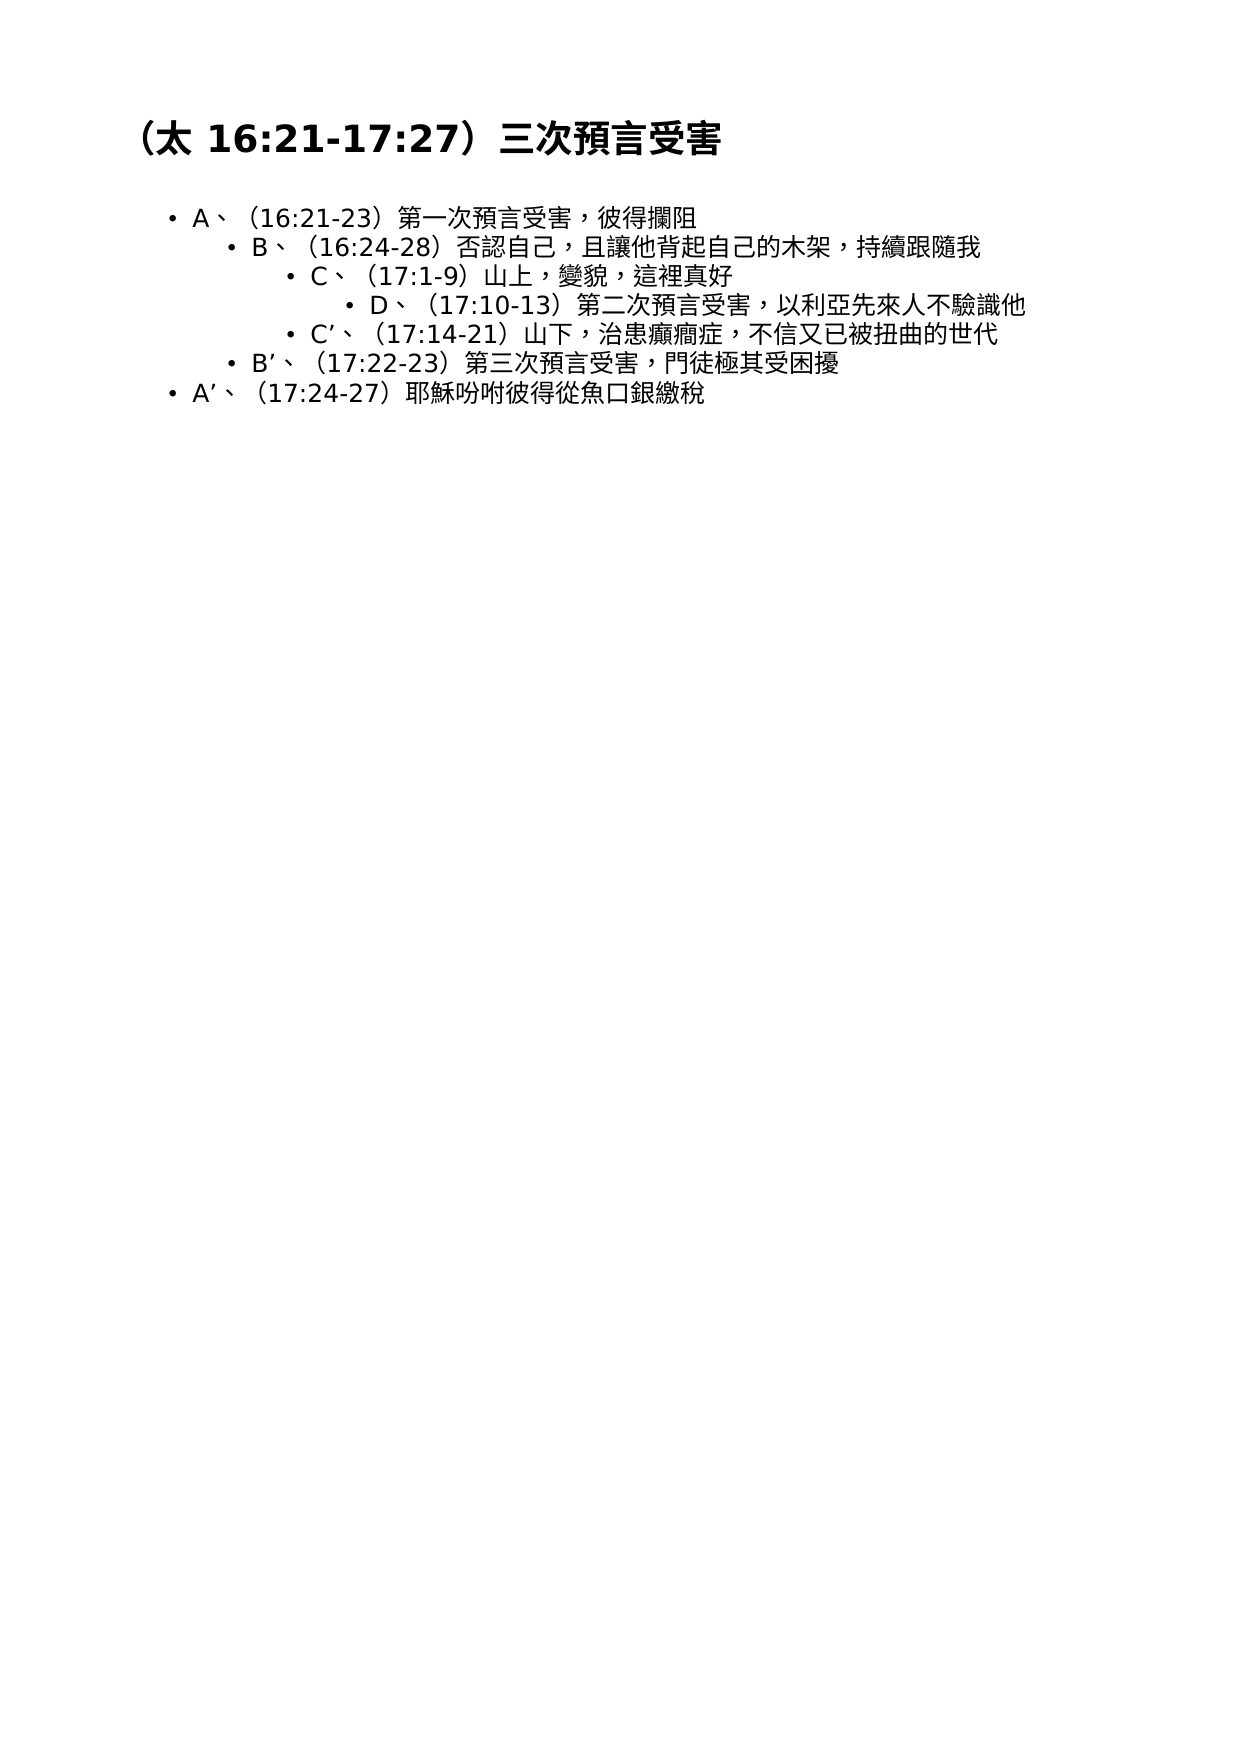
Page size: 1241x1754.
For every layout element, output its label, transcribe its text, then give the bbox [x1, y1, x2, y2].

list C、（17:1-9）山上，變貌，這裡真好 [295, 262, 1122, 291]
list A’、（17:24-27）耶穌吩咐彼得從魚口銀繳稅 [177, 379, 1122, 408]
list A、（16:21-23）第一次預言受害，彼得攔阻 [177, 204, 1122, 233]
list B、（16:24-28）否認自己，且讓他背起自己的木架，持續跟隨我 [236, 233, 1122, 262]
list B’、（17:22-23）第三次預言受害，門徒極其受困擾 [236, 349, 1122, 379]
subtitle （太 16:21-17:27）三次預言受害 [118, 118, 1122, 162]
list D、（17:10-13）第二次預言受害，以利亞先來人不驗識他 [354, 291, 1122, 320]
list C’、（17:14-21）山下，治患癲癎症，不信又已被扭曲的世代 [295, 320, 1122, 349]
